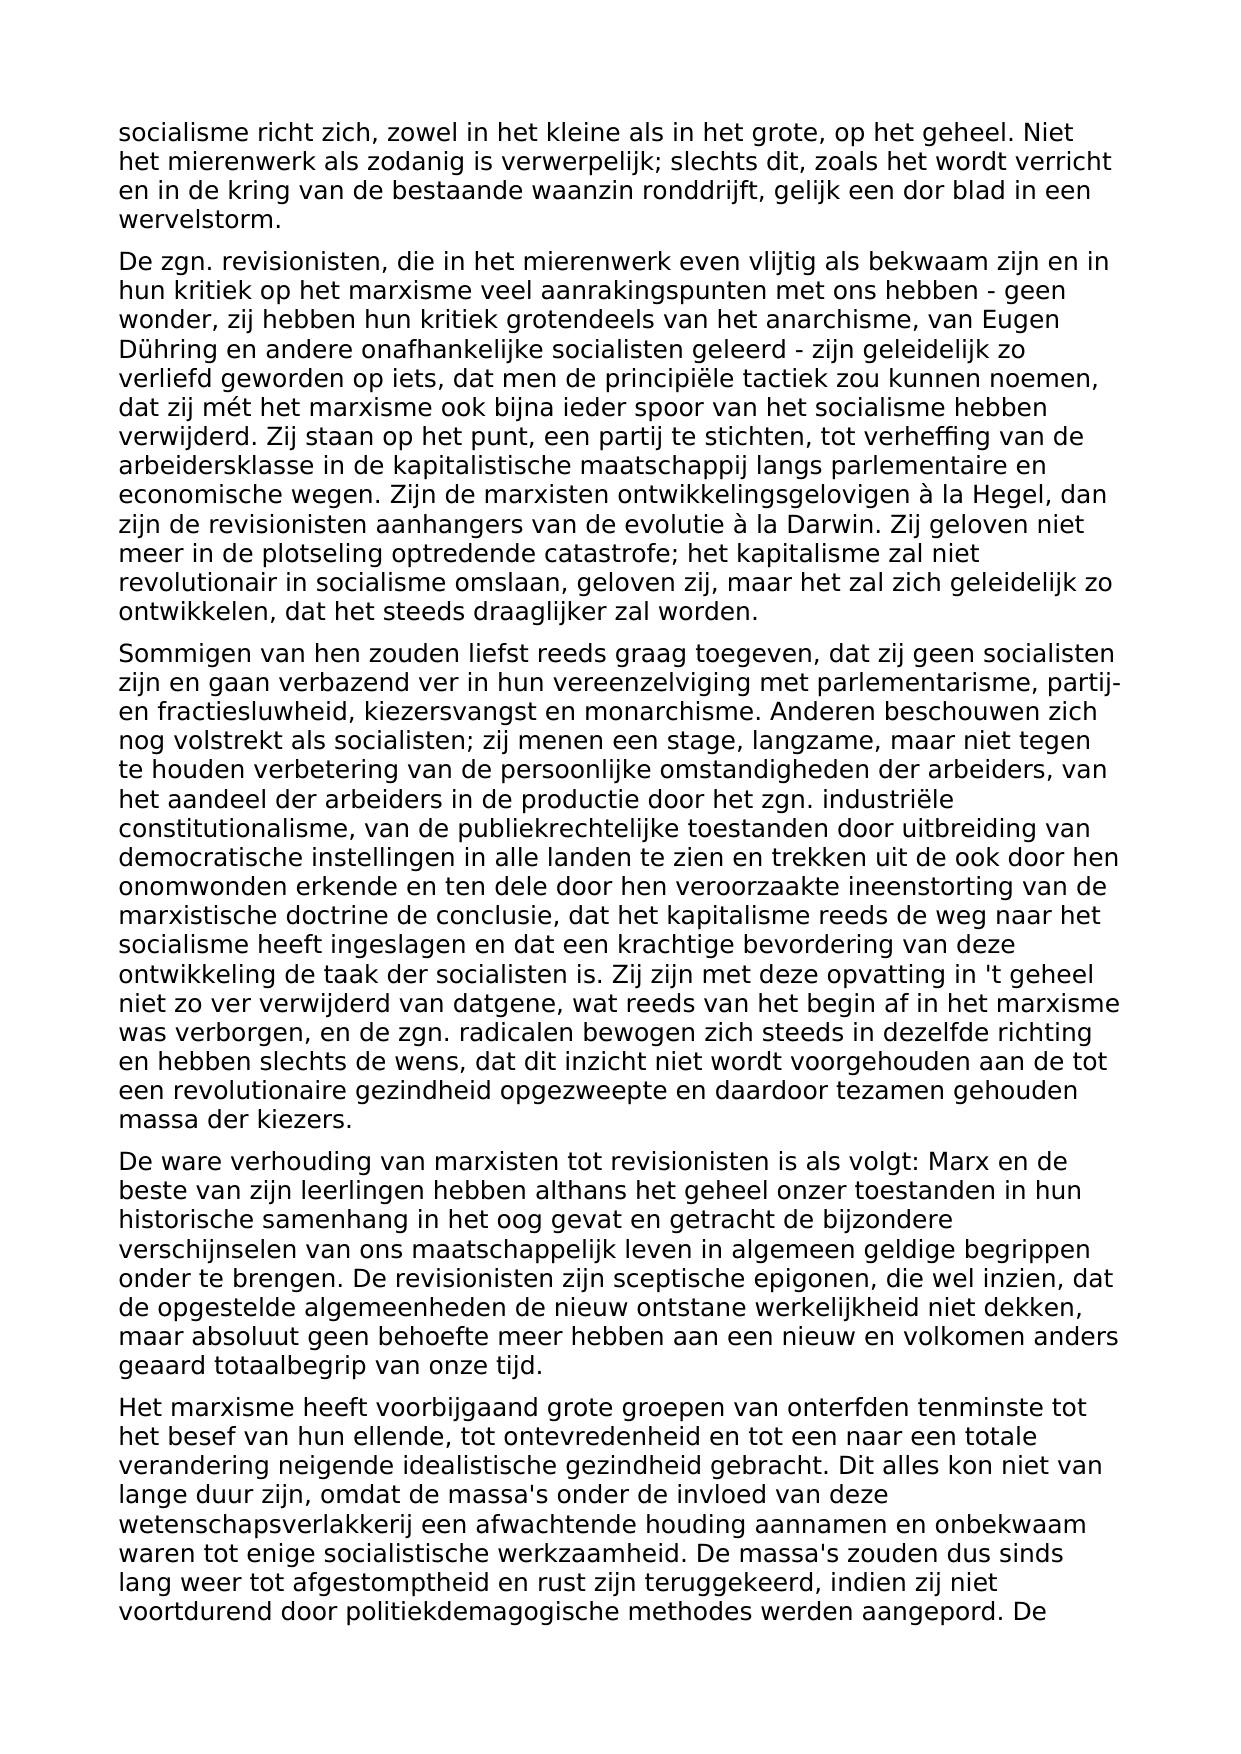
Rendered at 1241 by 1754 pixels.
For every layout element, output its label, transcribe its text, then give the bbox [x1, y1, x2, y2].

text De ware verhouding van marxisten tot revisionisten is als volgt: Marx en de beste van zijn leerlingen hebben althans het geheel onzer toestanden in hun historische samenhang in het oog gevat en getracht de bijzondere verschijnselen van ons maatschappelijk leven in algemeen geldige begrippen onder te brengen. De revisionisten zijn sceptische epigonen, die wel inzien, dat de opgestelde algemeenheden de nieuw ontstane werkelijkheid niet dekken, maar absoluut geen behoefte meer hebben aan een nieuw en volkomen anders geaard totaalbegrip van onze tijd. [118, 1147, 1122, 1381]
text De zgn. revisionisten, die in het mierenwerk even vlijtig als bekwaam zijn en in hun kritiek op het marxisme veel aanrakingspunten met ons hebben - geen wonder, zij hebben hun kritiek grotendeels van het anarchisme, van Eugen Dühring en andere onafhankelijke socialisten geleerd - zijn geleidelijk zo verliefd geworden op iets, dat men de principiële tactiek zou kunnen noemen, dat zij mét het marxisme ook bijna ieder spoor van het socialisme hebben verwijderd. Zij staan op het punt, een partij te stichten, tot verheffing van de arbeidersklasse in de kapitalistische maatschappij langs parlementaire en economische wegen. Zijn de marxisten ontwikkelingsgelovigen à la Hegel, dan zijn de revisionisten aanhangers van de evolutie à la Darwin. Zij geloven niet meer in de plotseling optredende catastrofe; het kapitalisme zal niet revolutionair in socialisme omslaan, geloven zij, maar het zal zich geleidelijk zo ontwikkelen, dat het steeds draaglijker zal worden. [118, 247, 1122, 626]
text Sommigen van hen zouden liefst reeds graag toegeven, dat zij geen socialisten zijn en gaan verbazend ver in hun vereenzelviging met parlementarisme, partij- en fractiesluwheid, kiezersvangst en monarchisme. Anderen beschouwen zich nog volstrekt als socialisten; zij menen een stage, langzame, maar niet tegen te houden verbetering van de persoonlijke omstandigheden der arbeiders, van het aandeel der arbeiders in de productie door het zgn. industriële constitutionalisme, van de publiekrechtelijke toestanden door uitbreiding van democratische instellingen in alle landen te zien en trekken uit de ook door hen onomwonden erkende en ten dele door hen veroorzaakte ineenstorting van de marxistische doctrine de conclusie, dat het kapitalisme reeds de weg naar het socialisme heeft ingeslagen en dat een krachtige bevordering van deze ontwikkeling de taak der socialisten is. Zij zijn met deze opvatting in 't geheel niet zo ver verwijderd van datgene, wat reeds van het begin af in het marxisme was verborgen, en de zgn. radicalen bewogen zich steeds in dezelfde richting en hebben slechts de wens, dat dit inzicht niet wordt voorgehouden aan de tot een revolutionaire gezindheid opgezweepte en daardoor tezamen gehouden massa der kiezers. [118, 639, 1122, 1135]
text socialisme richt zich, zowel in het kleine als in het grote, op het geheel. Niet het mierenwerk als zodanig is verwerpelijk; slechts dit, zoals het wordt verricht en in de kring van de bestaande waanzin ronddrijft, gelijk een dor blad in een wervelstorm. [118, 118, 1122, 235]
text Het marxisme heeft voorbijgaand grote groepen van onterfden tenminste tot het besef van hun ellende, tot ontevredenheid en tot een naar een totale verandering neigende idealistische gezindheid gebracht. Dit alles kon niet van lange duur zijn, omdat de massa's onder de invloed van deze wetenschapsverlakkerij een afwachtende houding aannamen en onbekwaam waren tot enige socialistische werkzaamheid. De massa's zouden dus sinds lang weer tot afgestomptheid en rust zijn teruggekeerd, indien zij niet voortdurend door politiekdemagogische methodes werden aangepord. De [118, 1393, 1122, 1626]
